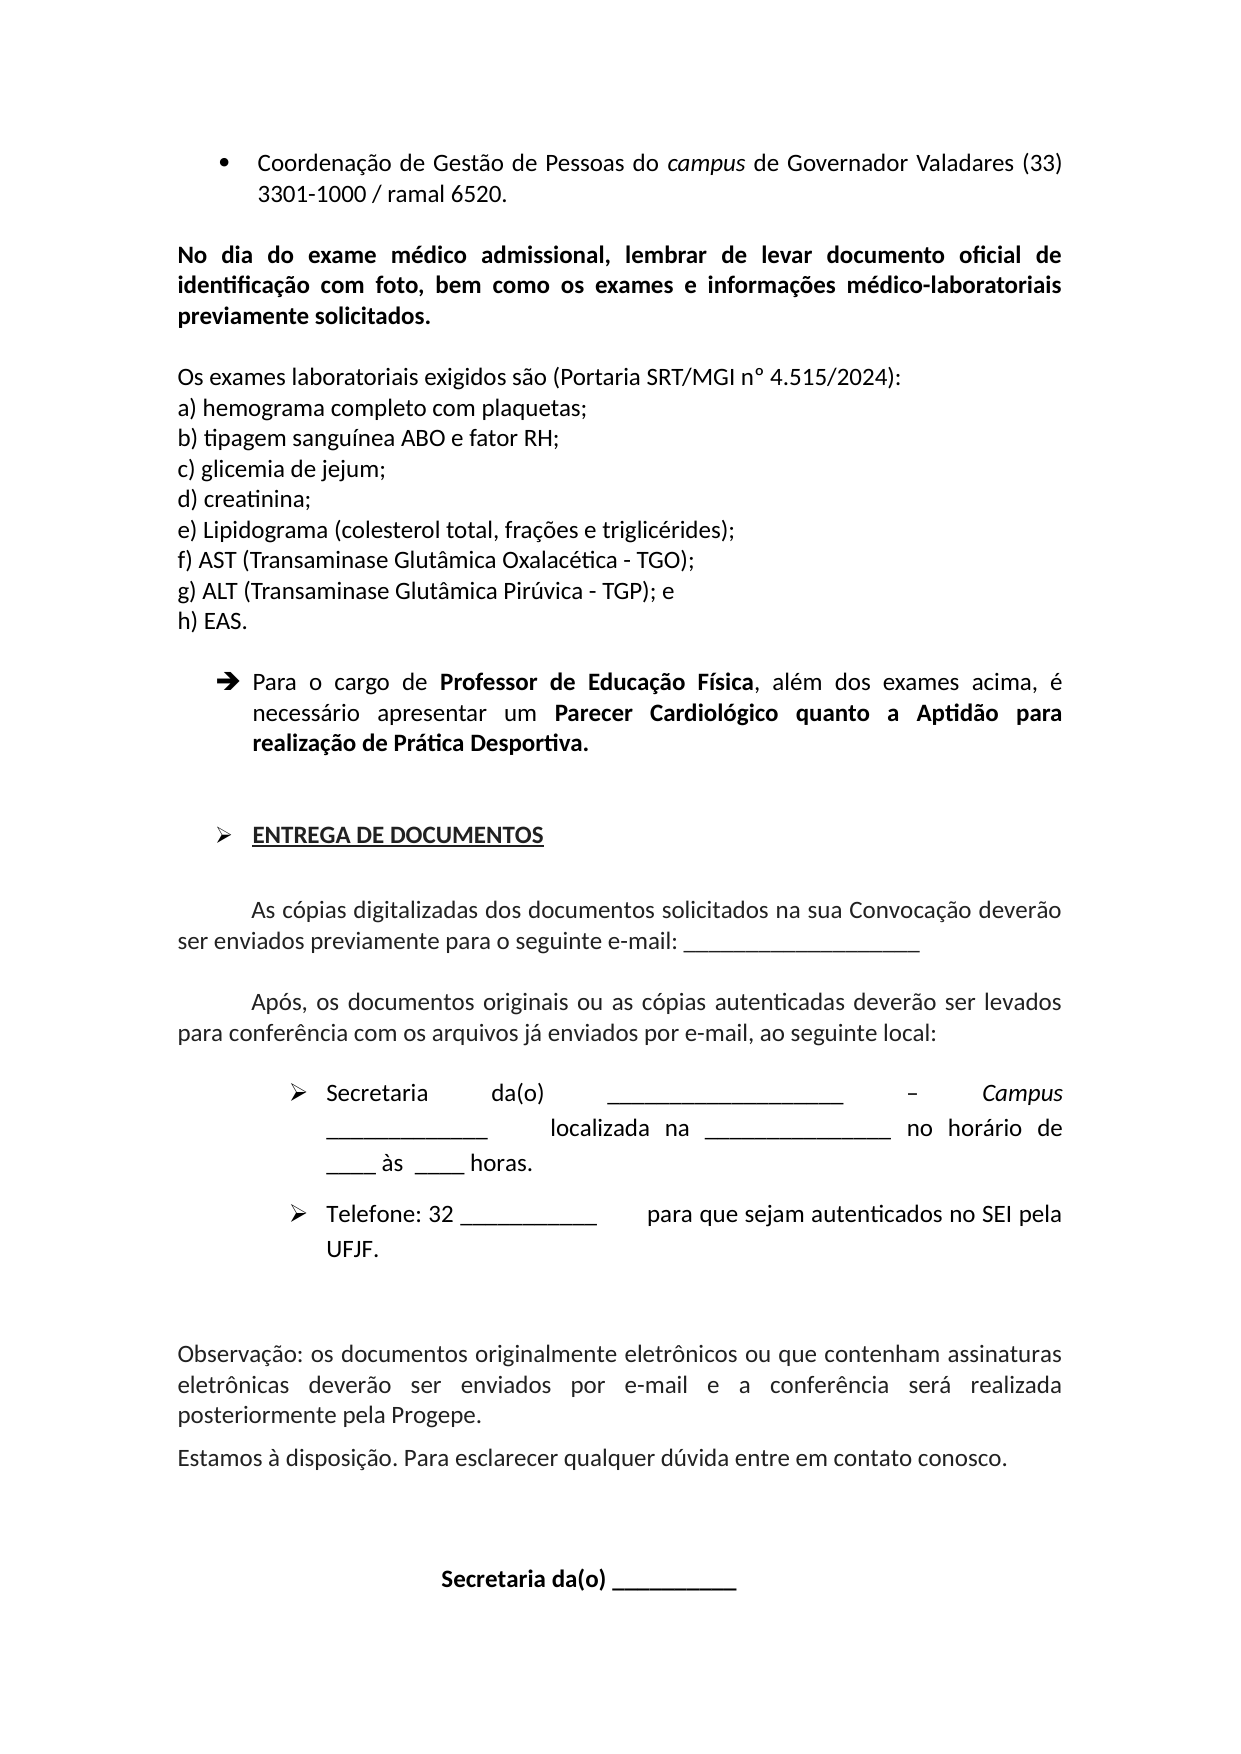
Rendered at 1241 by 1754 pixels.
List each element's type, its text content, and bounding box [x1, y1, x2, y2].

text Os exames laboratoriais exigidos são (Portaria SRT/MGI nº 4.515/2024): [177, 361, 1063, 392]
text As cópias digitalizadas dos documentos solicitados na sua Convocação deverão ser enviados previamente para o seguinte e-mail: ___________________ [177, 894, 1063, 956]
list ENTREGA DE DOCUMENTOS [215, 819, 1063, 849]
list Estamos à disposição. Para esclarecer qualquer dúvida entre em contato conosco. [177, 1442, 1063, 1473]
text e) Lipidograma (colesterol total, frações e triglicérides); [177, 514, 1063, 544]
list Observação: os documentos originalmente eletrônicos ou que contenham assinaturas eletrônicas deverão ser enviados por e-mail e a conferência será realizada posteriormente pela Progepe. [177, 1338, 1063, 1430]
text b) tipagem sanguínea ABO e fator RH; [177, 422, 1063, 453]
text f) AST (Transaminase Glutâmica Oxalacética - TGO); [177, 544, 1063, 575]
list Secretaria da(o) ___________________ – Campus _____________ localizada na _______________ no horário de ____ às ____ horas. [288, 1077, 1063, 1177]
text g) ALT (Transaminase Glutâmica Pirúvica - TGP); e [177, 575, 1063, 605]
text Após, os documentos originais ou as cópias autenticadas deverão ser levados para conferência com os arquivos já enviados por e-mail, ao seguinte local: [177, 986, 1063, 1047]
text h) EAS. [177, 605, 1063, 636]
text a) hemograma completo com plaquetas; [177, 392, 1063, 422]
text No dia do exame médico admissional, lembrar de levar documento oficial de identificação com foto, bem como os exames e informações médico-laboratoriais previamente solicitados. [177, 239, 1063, 331]
text Secretaria da(o) __________ [177, 1563, 1063, 1594]
list Coordenação de Gestão de Pessoas do campus de Governador Valadares (33) 3301-1000 / ramal 6520. [220, 148, 1063, 209]
list Telefone: 32 ___________ para que sejam autenticados no SEI pela UFJF. [288, 1198, 1063, 1264]
text d) creatinina; [177, 483, 1063, 514]
text c) glicemia de jejum; [177, 453, 1063, 483]
list Para o cargo de Professor de Educação Física, além dos exames acima, é necessário apresentar um Parecer Cardiológico quanto a Aptidão para realização de Prática Desportiva. [215, 666, 1063, 758]
